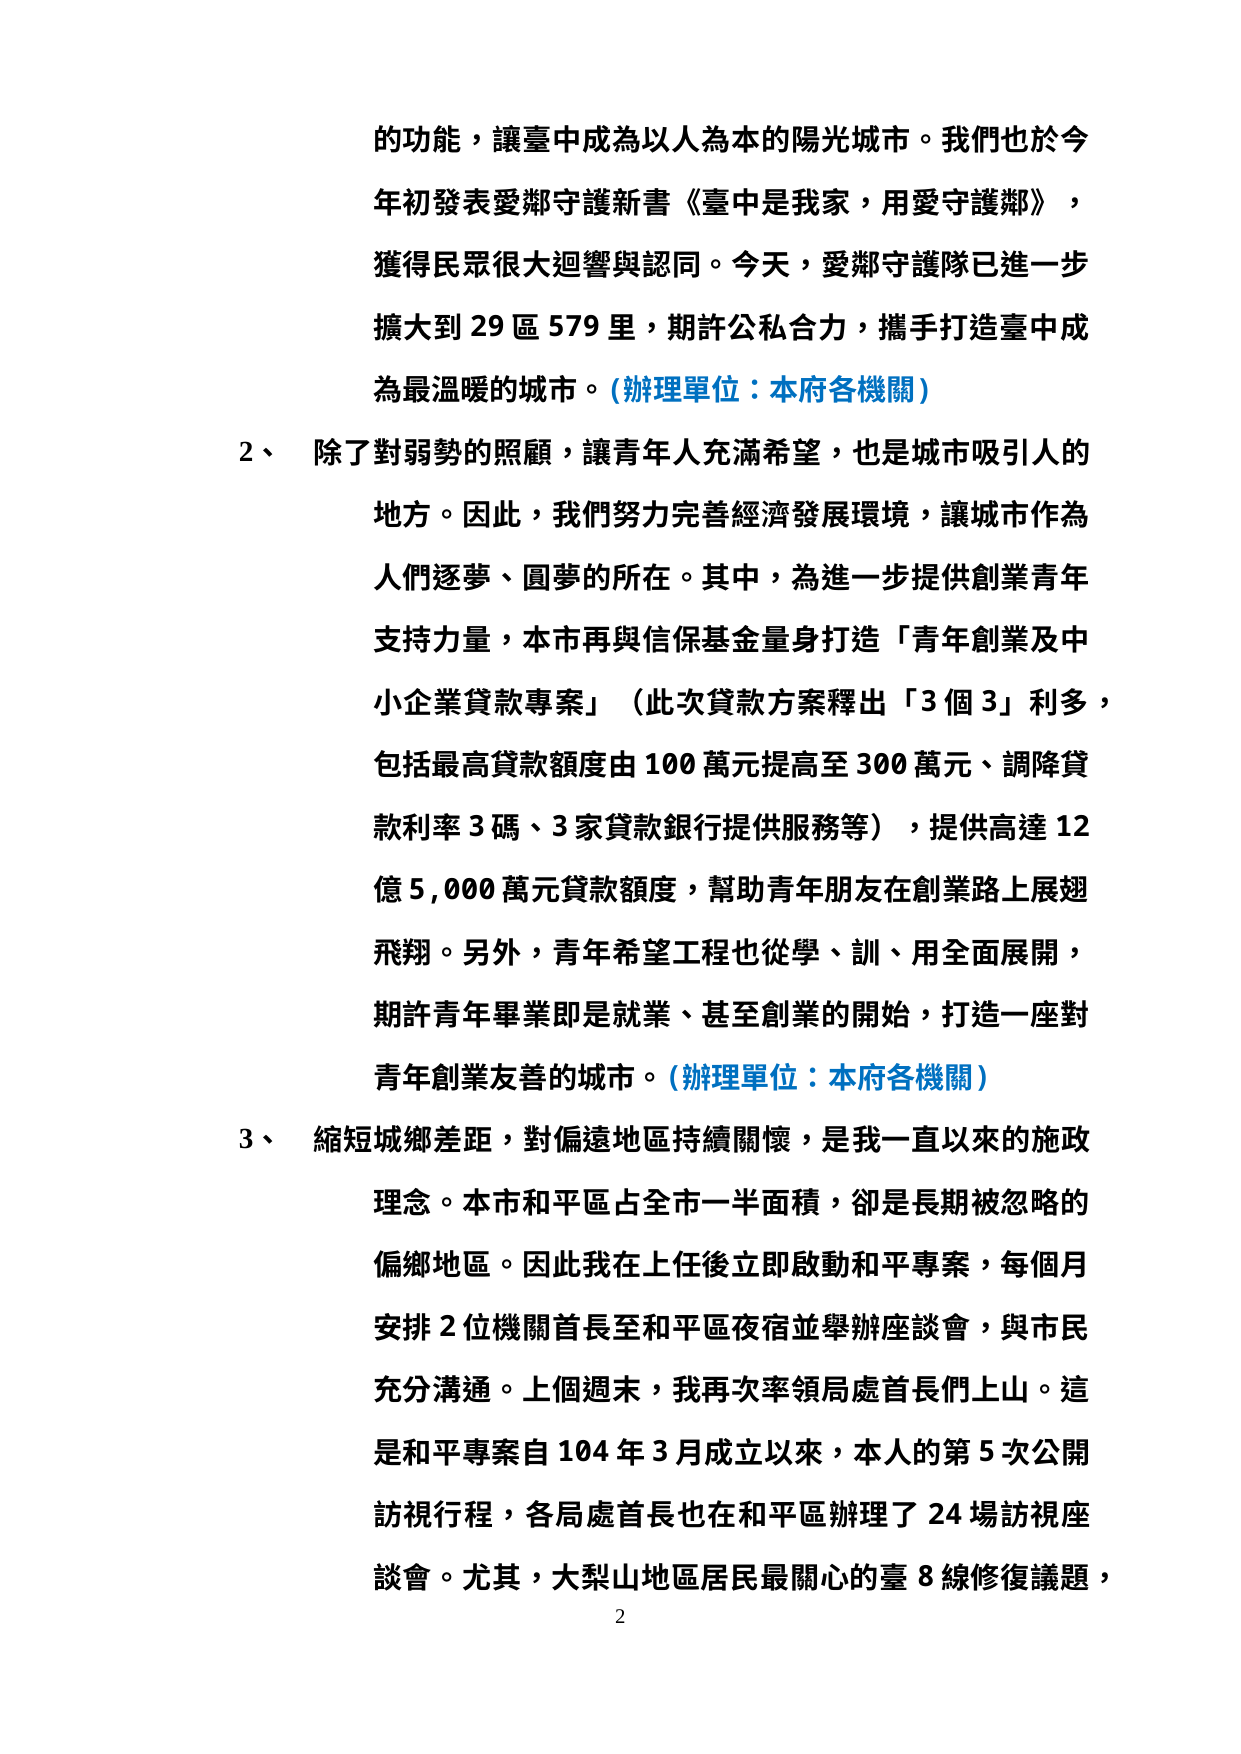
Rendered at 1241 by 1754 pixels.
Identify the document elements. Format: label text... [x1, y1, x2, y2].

list 各位同仁早安！今日市政會議29區區長全員到齊，也對新加入「愛鄰守護隊」的9區區長進行授證儀式。愛鄰守護隊是全國首創的政策，在試辦時便獲得議會及市民朋友的一致好評，去（105）年，已擴及20區332里；由4,000位志工守護1萬7,149位獨居老人、經濟弱勢長輩及兒少扶助家庭，也訪視7萬6,832人次，協助轉介1,651案次。與前（104）年相比，老人機構安置案件減少86.96%，不僅成效顯著，更獲得衛生福利部健康城市暨高齡友善城市「康健獎」的肯定。推動執行過程中，也有許多溫馨小故事。例如，北區一位獨居80多歲長者，長期住在漏水濕氣重的房子裡，導致雙腳膝蓋退化、常常痠痛，無法行走。由於愛鄰守護志工探訪，才發現屋內漏水嚴重等困境，經主動向民間公益慈善團體申請房屋修繕，終於解決住的問題。此外，也協助申請基金會送餐服務，落實發揮愛鄰守護隊關懷獨居長者的功能，讓臺中成為以人為本的陽光城市。我們也於今年初發表愛鄰守護新書《臺中是我家，用愛守護鄰》，獲得民眾很大迴響與認同。今天，愛鄰守護隊已進一步擴大到29區579里，期許公私合力，攜手打造臺中成為最溫暖的城市。(辦理單位：本府各機關) [239, 96, 1090, 409]
list 縮短城鄉差距，對偏遠地區持續關懷，是我一直以來的施政理念。本市和平區占全市一半面積，卻是長期被忽略的偏鄉地區。因此我在上任後立即啟動和平專案，每個月安排2位機關首長至和平區夜宿並舉辦座談會，與市民充分溝通。上個週末，我再次率領局處首長們上山。這是和平專案自104年3月成立以來，本人的第5次公開訪視行程，各局處首長也在和平區辦理了24場訪視座談會。尤其，大梨山地區居民最關心的臺8線修復議題，這個月初林陵三副市長與和平區林區長、交通部公路總局及市府交通局同仁前往青山上線踏察，發現儘管青山上線還有部分路段有小坍方的情形，但路基均屬完整，臺8線的復建之路指日可待。林陵三副市長也已要求公路總局進行臺8線臨37便道的安全提升工程，務必於明年初完成，屆時將可僅管制車輛，人員不管制。同時，市府也與臺電溝通，未來青山電廠聯外通道可供救護車24小時通行，讓偏鄉居民也能享受宜居城市帶來的溫暖與福利。(辦理單位：本府各機關) [239, 1096, 1090, 1596]
list 除了對弱勢的照顧，讓青年人充滿希望，也是城市吸引人的地方。因此，我們努力完善經濟發展環境，讓城市作為人們逐夢、圓夢的所在。其中，為進一步提供創業青年支持力量，本市再與信保基金量身打造「青年創業及中小企業貸款專案」（此次貸款方案釋出「3個3」利多，包括最高貸款額度由100萬元提高至300萬元、調降貸款利率3碼、3家貸款銀行提供服務等），提供高達12億5,000萬元貸款額度，幫助青年朋友在創業路上展翅飛翔。另外，青年希望工程也從學、訓、用全面展開，期許青年畢業即是就業、甚至創業的開始，打造一座對青年創業友善的城市。(辦理單位：本府各機關) [239, 409, 1090, 1096]
